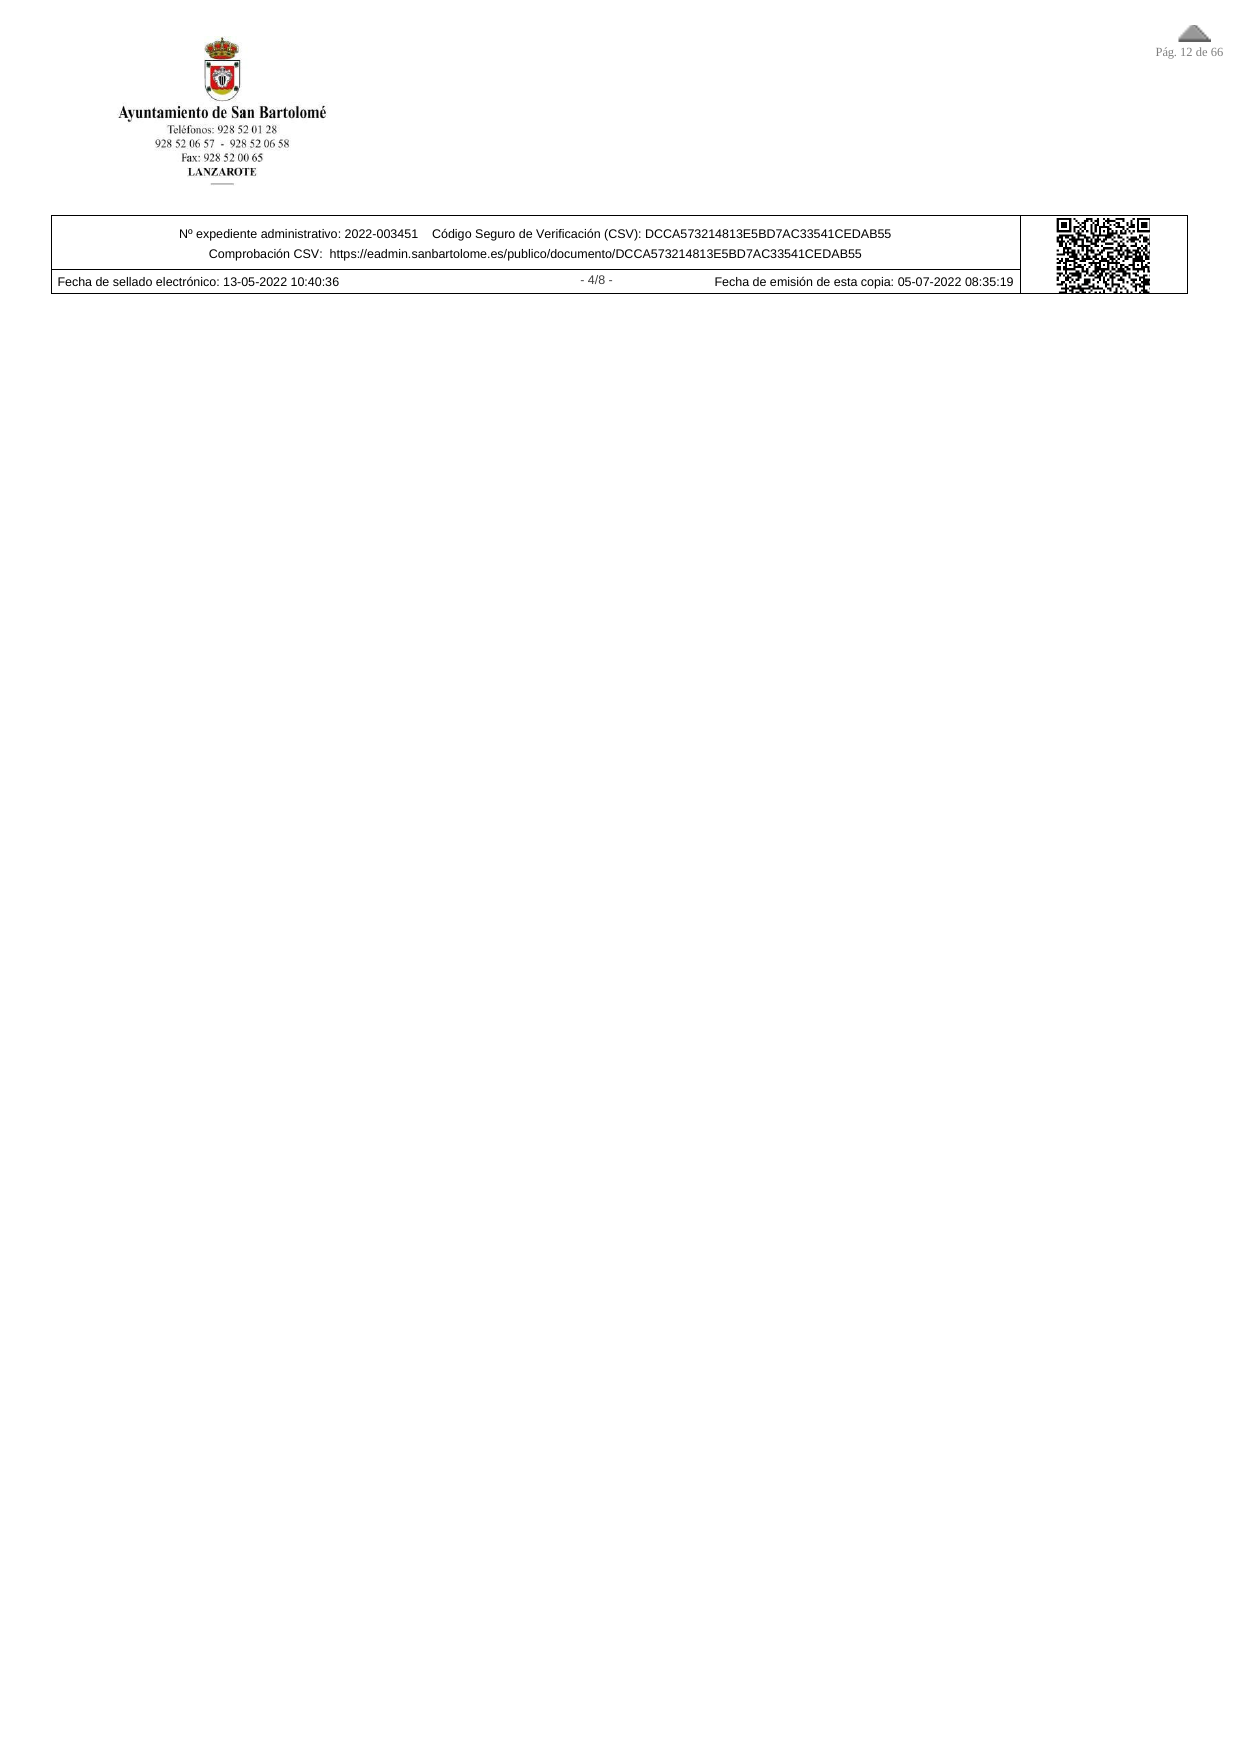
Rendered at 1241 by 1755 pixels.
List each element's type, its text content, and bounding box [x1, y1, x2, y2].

picture [116, 36, 329, 186]
picture [1056, 218, 1150, 293]
table_header [1021, 216, 1187, 292]
table_cell Nº expediente administrativo: 2022-003451 Código Seguro de Verificación (CSV): DCCA573214813E5BD7AC33541CEDAB55 Comprobación CSV: https://eadmin.sanbartolome.es/publico/documento/DCCA573214813E5BD7AC33541CEDAB55 [52, 216, 1020, 269]
picture [1177, 25, 1211, 42]
table_cell Fecha de sellado electrónico: 13-05-2022 10:40:36 - 4/8 - Fecha de emisión de esta copia: 05-07-2022 08:35:19 [52, 270, 1020, 292]
